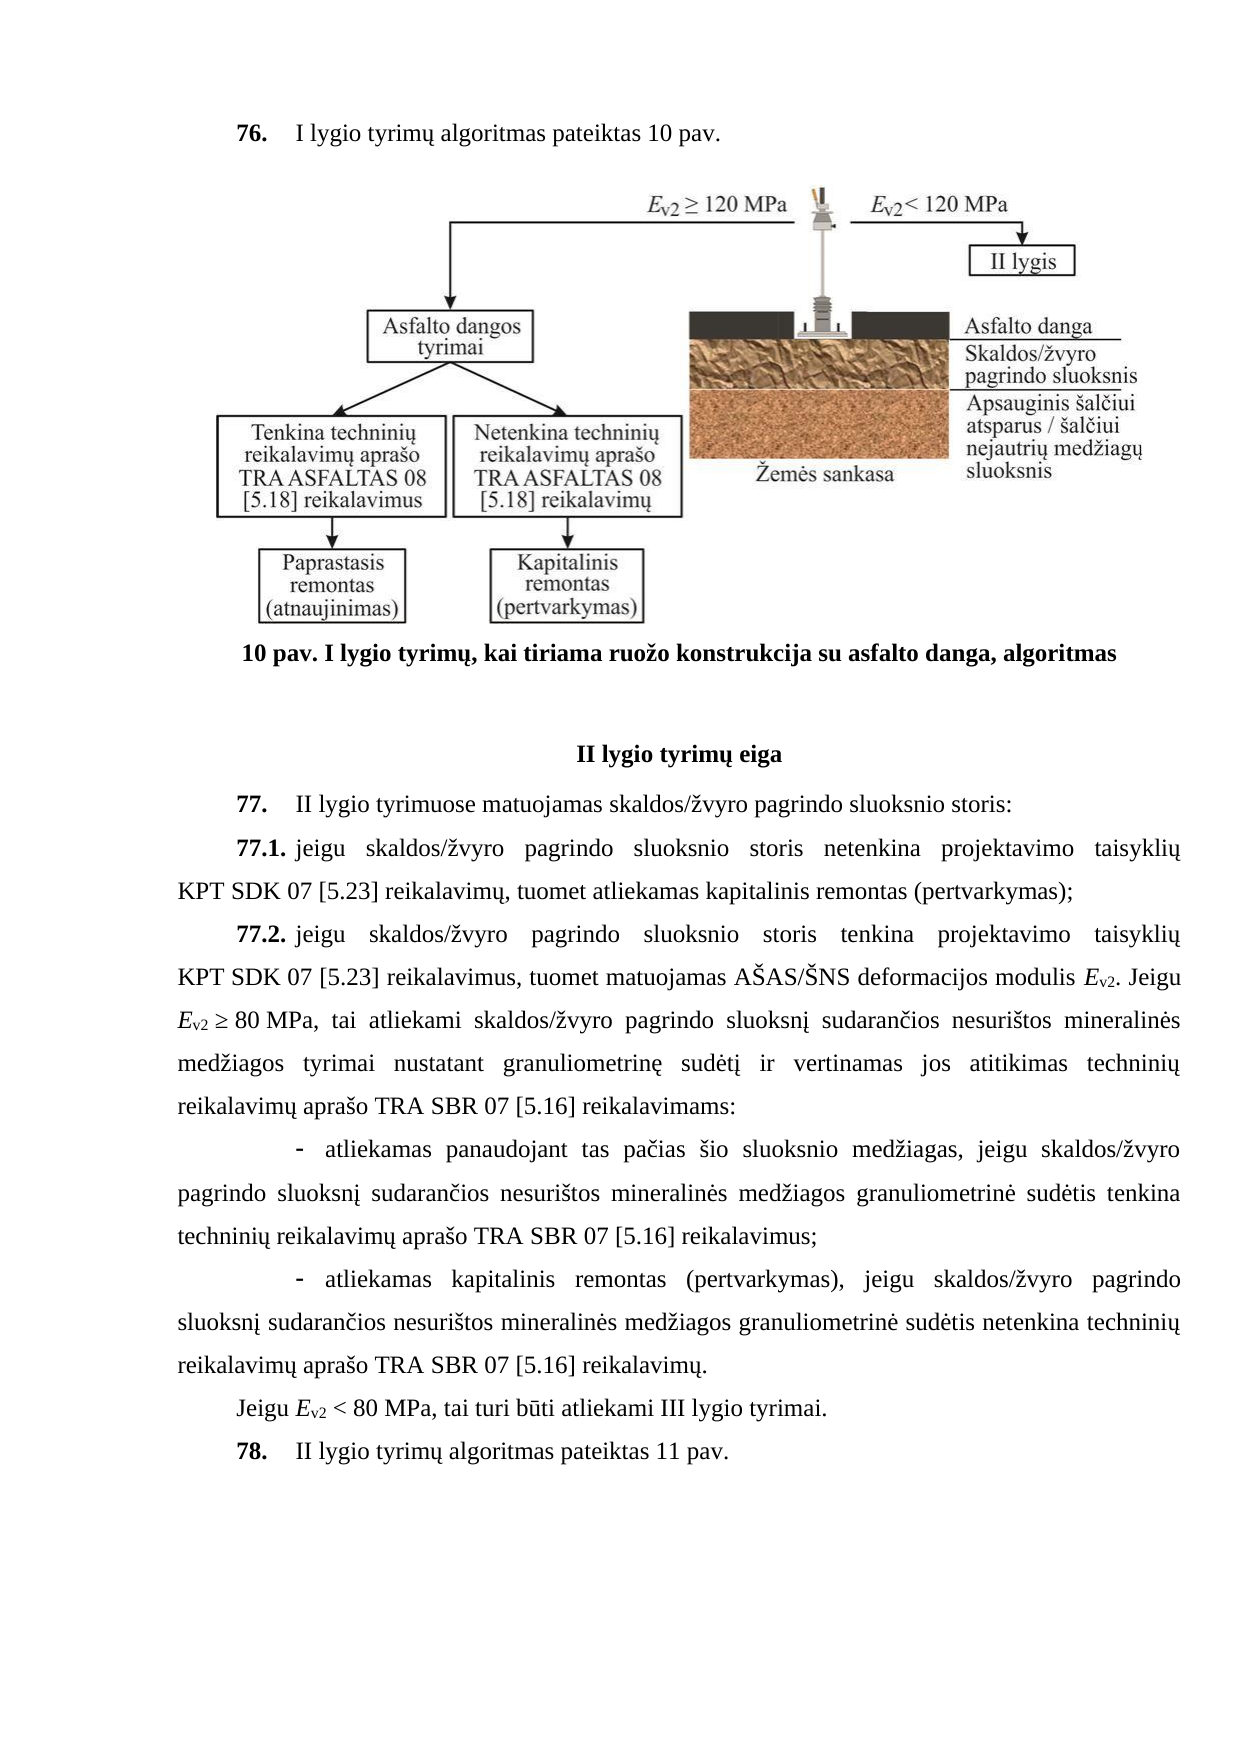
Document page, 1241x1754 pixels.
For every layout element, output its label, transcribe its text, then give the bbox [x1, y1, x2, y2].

text 77.1. jeigu skaldos/žvyro pagrindo sluoksnio storis netenkina projektavimo taisyklių KPT SDK 07 [5.23] reikalavimų, tuomet atliekamas kapitalinis remontas (pertvarkymas); [177, 833, 1181, 904]
text 78. II lygio tyrimų algoritmas pateiktas 11 pav. [177, 1436, 1181, 1465]
text II lygio tyrimų eiga [177, 739, 1181, 768]
text 77. II lygio tyrimuose matuojamas skaldos/žvyro pagrindo sluoksnio storis: [177, 789, 1181, 818]
text 77.2. jeigu skaldos/žvyro pagrindo sluoksnio storis tenkina projektavimo taisyklių KPT SDK 07 [5.23] reikalavimus, tuomet matuojamas AŠAS/ŠNS deformacijos modulis Ev2. Jeigu Ev2 ≥ 80 MPa, tai atliekami skaldos/žvyro pagrindo sluoksnį sudarančios nesurištos mineralinės medžiagos tyrimai nustatant granuliometrinę sudėtį ir vertinamas jos atitikimas techninių reikalavimų aprašo TRA SBR 07 [5.16] reikalavimams: [177, 919, 1181, 1120]
text Jeigu Ev2 < 80 MPa, tai turi būti atliekami III lygio tyrimai. [177, 1393, 1181, 1422]
text  atliekamas panaudojant tas pačias šio sluoksnio medžiagas, jeigu skaldos/žvyro pagrindo sluoksnį sudarančios nesurištos mineralinės medžiagos granuliometrinė sudėtis tenkina techninių reikalavimų aprašo TRA SBR 07 [5.16] reikalavimus; [177, 1134, 1181, 1249]
text  atliekamas kapitalinis remontas (pertvarkymas), jeigu skaldos/žvyro pagrindo sluoksnį sudarančios nesurištos mineralinės medžiagos granuliometrinė sudėtis netenkina techninių reikalavimų aprašo TRA SBR 07 [5.16] reikalavimų. [177, 1264, 1181, 1379]
text 10 pav. I lygio tyrimų, kai tiriama ruožo konstrukcija su asfalto danga, algoritmas [177, 638, 1181, 667]
text 76. I lygio tyrimų algoritmas pateiktas 10 pav. [177, 118, 1181, 147]
